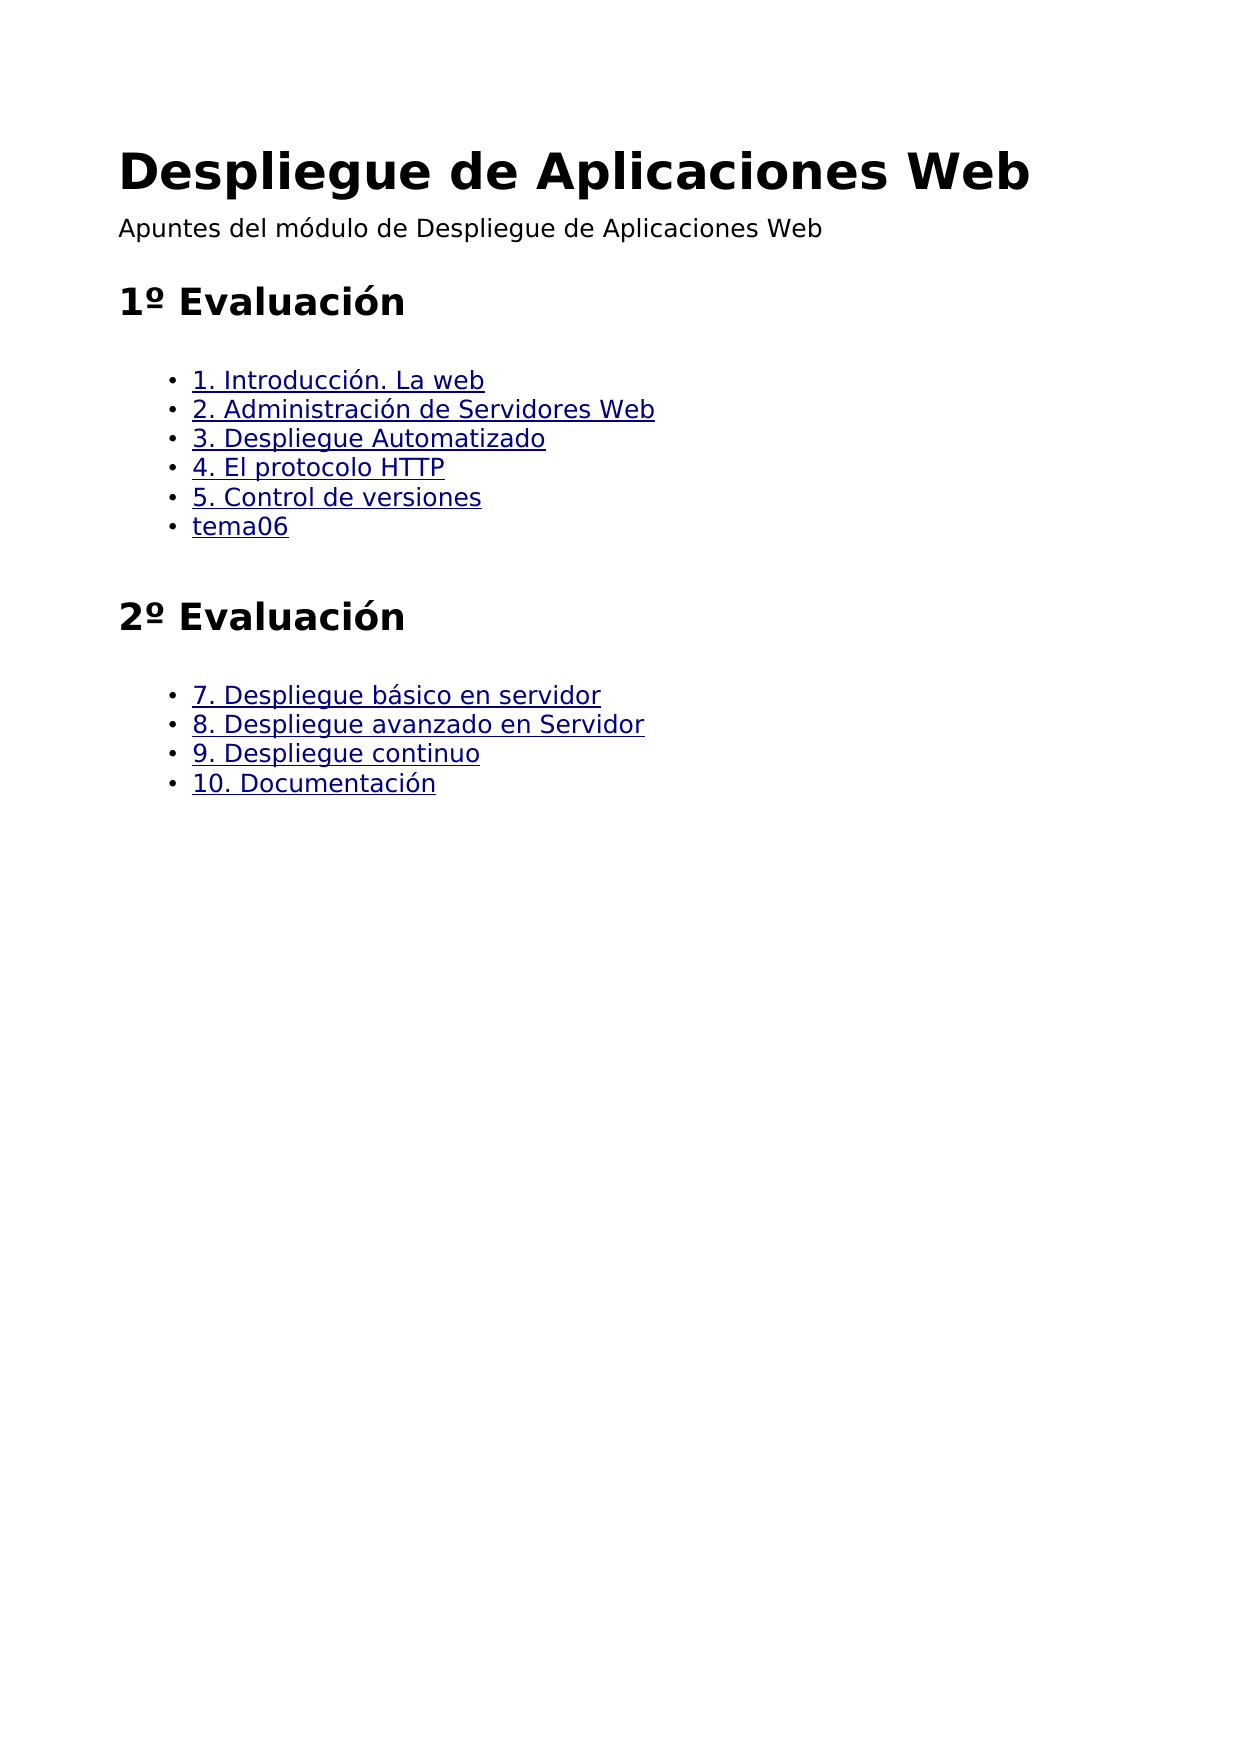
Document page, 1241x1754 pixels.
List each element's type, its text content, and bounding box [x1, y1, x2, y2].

list tema06 [177, 512, 1122, 541]
list 9. Despliegue continuo [177, 739, 1122, 769]
list 3. Despliegue Automatizado [177, 424, 1122, 454]
list 2. Administración de Servidores Web [177, 395, 1122, 424]
list 5. Control de versiones [177, 483, 1122, 512]
list 1. Introducción. La web [177, 366, 1122, 395]
list 4. El protocolo HTTP [177, 454, 1122, 483]
list 7. Despliegue básico en servidor [177, 681, 1122, 710]
list 10. Documentación [177, 769, 1122, 798]
subtitle Despliegue de Aplicaciones Web [118, 143, 1122, 201]
list 8. Despliegue avanzado en Servidor [177, 710, 1122, 739]
subtitle 1º Evaluación [118, 281, 1122, 324]
subtitle 2º Evaluación [118, 596, 1122, 639]
text Apuntes del módulo de Despliegue de Aplicaciones Web [118, 214, 1122, 243]
